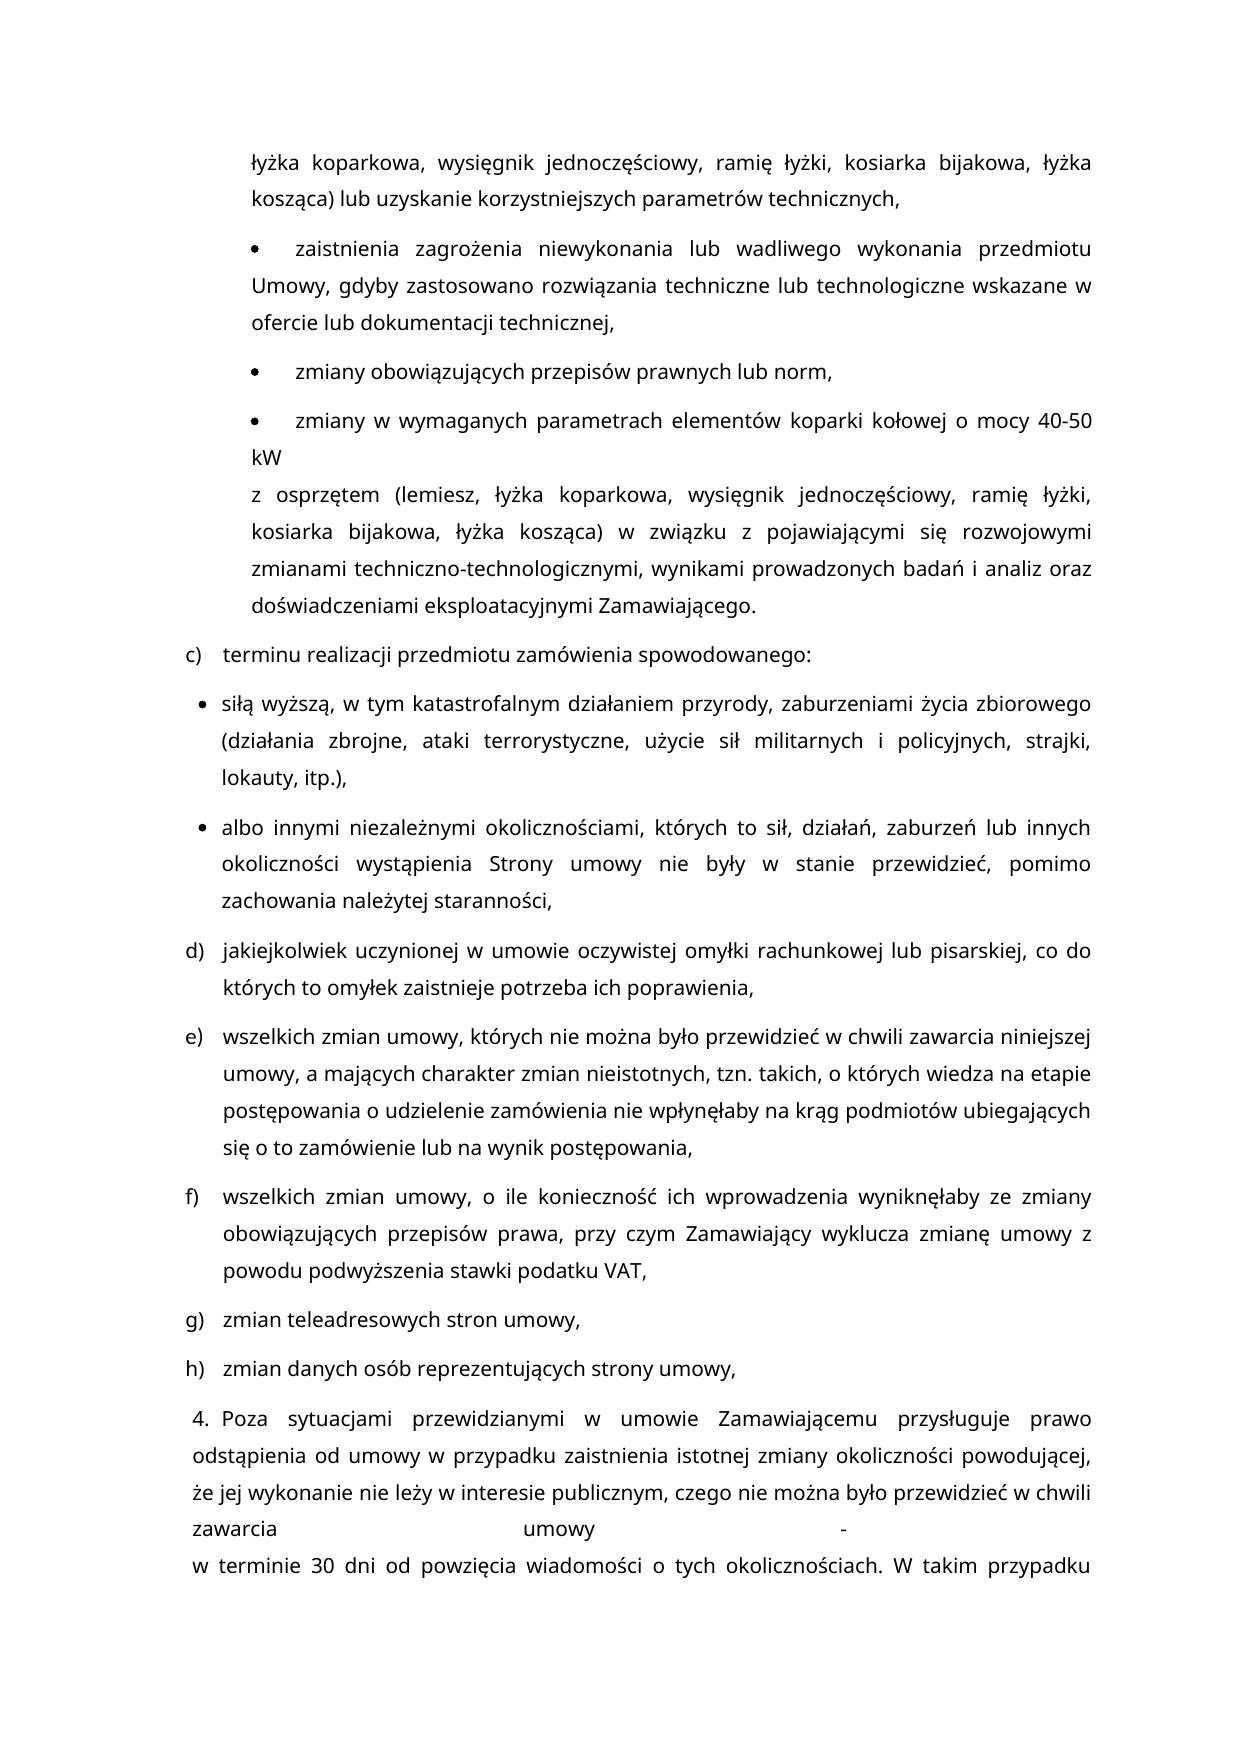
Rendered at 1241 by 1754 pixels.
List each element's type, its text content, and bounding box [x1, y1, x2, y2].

list terminu realizacji przedmiotu zamówienia spowodowanego: [185, 640, 1093, 668]
list zmian danych osób reprezentujących strony umowy, [185, 1354, 1093, 1383]
list wszelkich zmian umowy, których nie można było przewidzieć w chwili zawarcia niniejszej umowy, a mających charakter zmian nieistotnych, tzn. takich, o których wiedza na etapie postępowania o udzielenie zamówienia nie wpłynęłaby na krąg podmiotów ubiegających się o to zamówienie lub na wynik postępowania, [185, 1022, 1093, 1161]
list siłą wyższą, w tym katastrofalnym działaniem przyrody, zaburzeniami życia zbiorowego (działania zbrojne, ataki terrorystyczne, użycie sił militarnych i policyjnych, strajki, lokauty, itp.), [199, 689, 1093, 792]
list zmiany w wymaganych parametrach elementów koparki kołowej o mocy 40-50 kW z osprzętem (lemiesz, łyżka koparkowa, wysięgnik jednoczęściowy, ramię łyżki, kosiarka bijakowa, łyżka kosząca) w związku z pojawiającymi się rozwojowymi zmianami techniczno-technologicznymi, wynikami prowadzonych badań i analiz oraz doświadczeniami eksploatacyjnymi Zamawiającego. [251, 406, 1093, 619]
list zmian teleadresowych stron umowy, [185, 1305, 1093, 1333]
list albo innymi niezależnymi okolicznościami, których to sił, działań, zaburzeń lub innych okoliczności wystąpienia Strony umowy nie były w stanie przewidzieć, pomimo zachowania należytej staranności, [199, 813, 1093, 915]
list zaistnienia zagrożenia niewykonania lub wadliwego wykonania przedmiotu Umowy, gdyby zastosowano rozwiązania techniczne lub technologiczne wskazane w ofercie lub dokumentacji technicznej, [251, 234, 1093, 336]
list zmiany obowiązujących przepisów prawnych lub norm, [251, 357, 1093, 385]
list łyżka koparkowa, wysięgnik jednoczęściowy, ramię łyżki, kosiarka bijakowa, łyżka kosząca) lub uzyskanie korzystniejszych parametrów technicznych, [251, 148, 1093, 213]
list Poza sytuacjami przewidzianymi w umowie Zamawiającemu przysługuje prawo odstąpienia od umowy w przypadku zaistnienia istotnej zmiany okoliczności powodującej, że jej wykonanie nie leży w interesie publicznym, czego nie można było przewidzieć w chwili zawarcia umowy - w terminie 30 dni od powzięcia wiadomości o tych okolicznościach. W takim przypadku [192, 1404, 1093, 1580]
list jakiejkolwiek uczynionej w umowie oczywistej omyłki rachunkowej lub pisarskiej, co do których to omyłek zaistnieje potrzeba ich poprawienia, [185, 936, 1093, 1001]
list wszelkich zmian umowy, o ile konieczność ich wprowadzenia wyniknęłaby ze zmiany obowiązujących przepisów prawa, przy czym Zamawiający wyklucza zmianę umowy z powodu podwyższenia stawki podatku VAT, [185, 1182, 1093, 1284]
